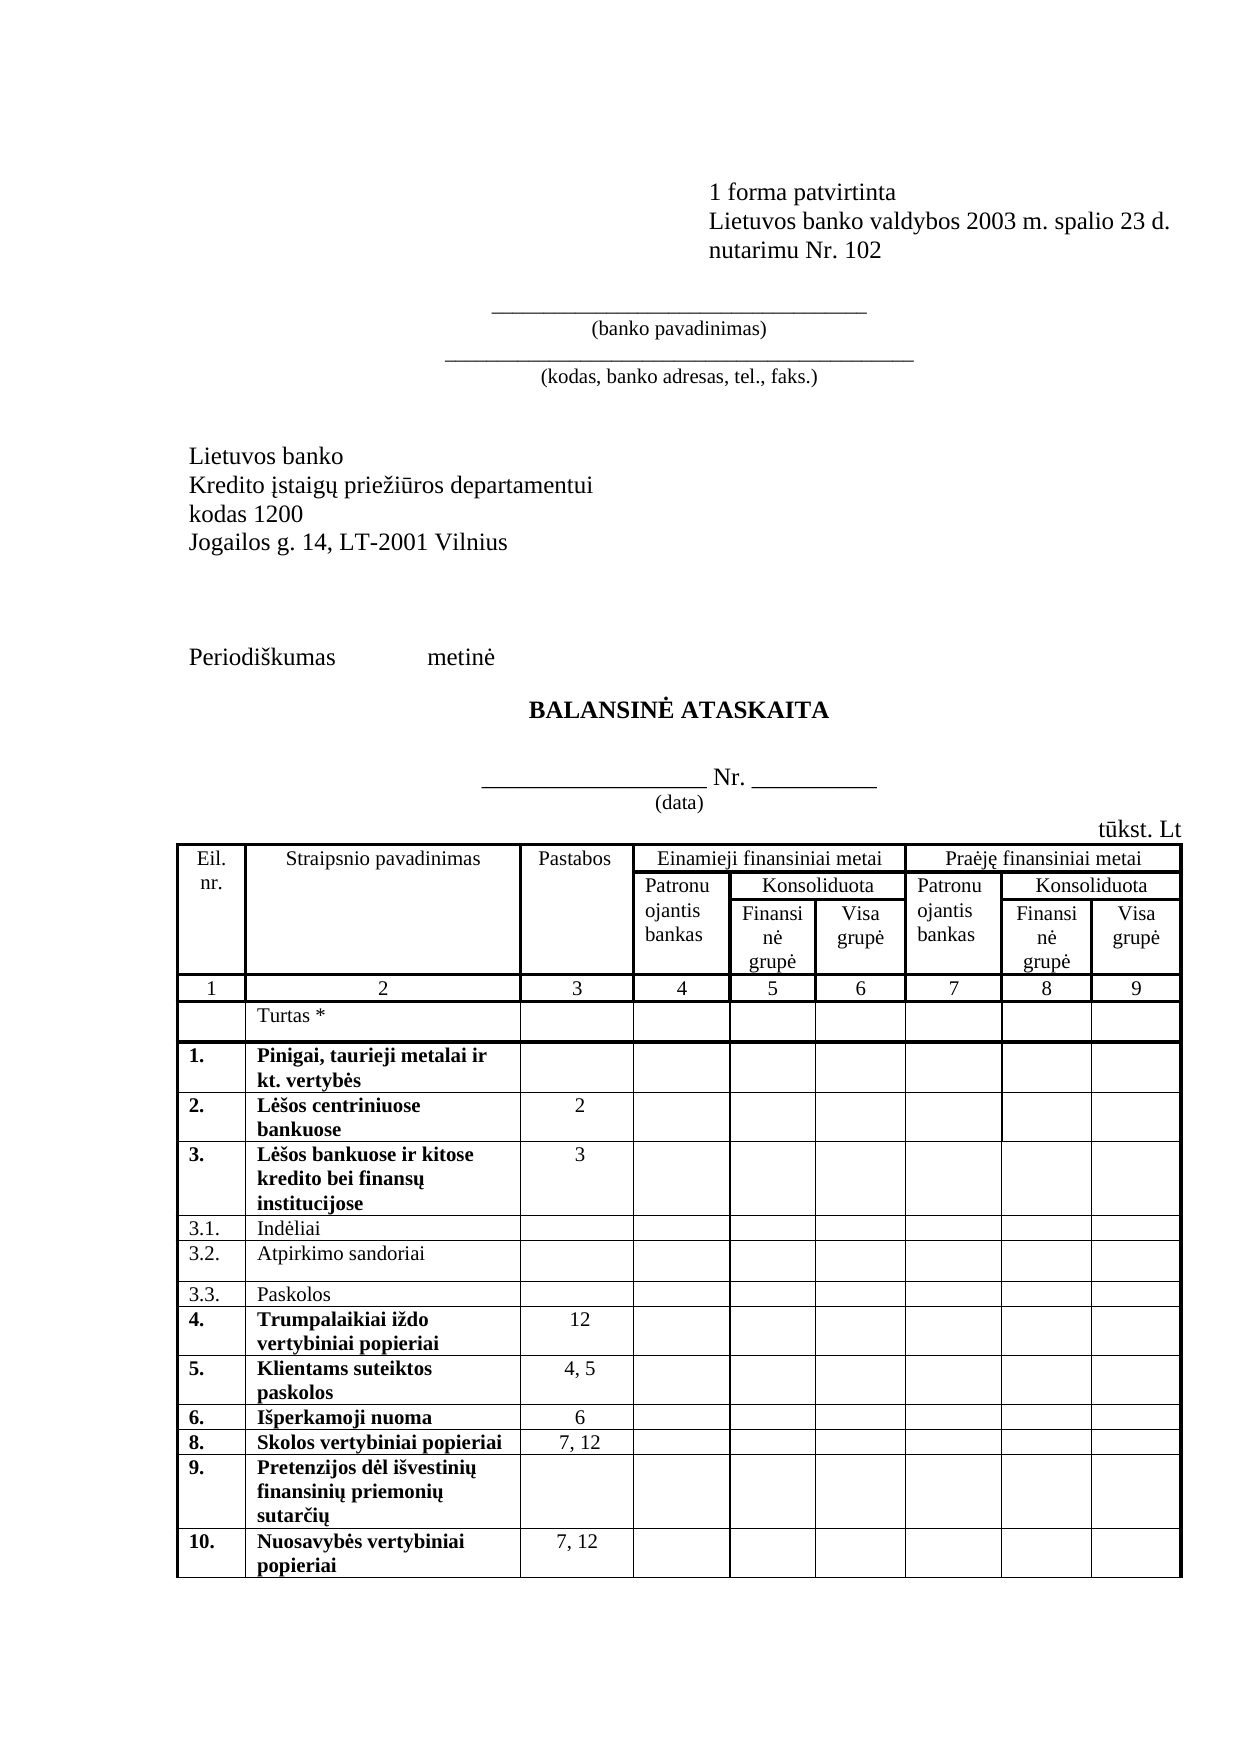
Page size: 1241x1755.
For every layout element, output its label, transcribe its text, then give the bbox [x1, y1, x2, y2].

table_cell [816, 1044, 905, 1092]
table_cell 4, 5 [521, 1356, 633, 1404]
table_cell [177, 585, 827, 614]
table_cell 7 [907, 976, 1000, 1000]
table_header Eil. nr. [179, 846, 244, 973]
table_header Praėję finansiniai metai [907, 846, 1179, 870]
text Lietuvos banko valdybos 2003 m. spalio 23 d. [177, 206, 1181, 235]
table_header ____________________________________ (banko pavadinimas) _____________________________________________ (kodas, banko adresas, tel., faks.) [177, 292, 1181, 412]
table_cell [816, 1282, 905, 1306]
table_cell [1092, 1307, 1179, 1355]
table_cell 2. [179, 1093, 245, 1141]
table_cell [816, 1455, 905, 1527]
table_header Straipsnio pavadinimas [247, 846, 519, 973]
table_cell [731, 1430, 815, 1454]
table_cell [634, 1356, 729, 1404]
table_cell Visa grupė [1093, 901, 1179, 973]
table_cell [816, 1307, 905, 1355]
table_cell Patronuojantis bankas [635, 874, 728, 973]
table_cell [1092, 1241, 1179, 1281]
table_cell 6. [179, 1405, 245, 1429]
table_cell 9 [1093, 976, 1179, 1000]
table_cell [906, 1241, 1001, 1281]
table_cell [1092, 1216, 1179, 1239]
text nutarimu Nr. 102 [177, 235, 1181, 263]
table_cell Jogailos g. 14, LT-2001 Vilnius [177, 528, 827, 556]
table_cell [731, 1142, 815, 1214]
table_cell [906, 1142, 1001, 1214]
table_cell Patronuojantis bankas [907, 874, 1000, 973]
table_cell 8. [179, 1430, 245, 1454]
table_cell 3.2. [179, 1241, 245, 1281]
table_cell Klientams suteiktos paskolos [246, 1356, 520, 1404]
table_cell Trumpalaikiai iždo vertybiniai popieriai [246, 1307, 520, 1355]
table_cell [816, 1529, 905, 1577]
table_cell 8 [1003, 976, 1090, 1000]
table_cell [521, 1003, 633, 1040]
table_cell Atpirkimo sandoriai [246, 1241, 520, 1281]
table_cell 7, 12 [521, 1529, 633, 1577]
table_cell 4 [635, 976, 728, 1000]
table_cell 7, 12 [521, 1430, 633, 1454]
table_cell [521, 1044, 633, 1092]
table_cell metinė [416, 643, 827, 671]
table_cell [177, 556, 827, 585]
table_cell Finansinė grupė [732, 901, 814, 973]
table_cell [1092, 1455, 1179, 1527]
table_cell [634, 1216, 729, 1239]
table_cell [1002, 1142, 1091, 1214]
table_cell [731, 1241, 815, 1281]
table_cell [906, 1405, 1001, 1429]
table_cell 1. [179, 1044, 245, 1092]
table_cell [634, 1044, 729, 1092]
table_cell Konsoliduota [1003, 874, 1179, 897]
table_cell Visa grupė [817, 901, 904, 973]
table_cell [828, 671, 1181, 695]
table_cell [906, 1455, 1001, 1527]
table_cell [816, 1405, 905, 1429]
table_cell [731, 1282, 815, 1306]
table_cell kodas 1200 [177, 499, 827, 527]
table_cell [731, 1356, 815, 1404]
table_cell [1002, 1282, 1091, 1306]
table_header Lietuvos banko [177, 441, 827, 470]
table_cell [1092, 1356, 1179, 1404]
table_cell [416, 614, 827, 642]
table_cell [816, 1093, 905, 1141]
table_cell [906, 1430, 1001, 1454]
table_cell [1003, 1003, 1091, 1040]
table_cell [816, 1216, 905, 1239]
table_cell 1 [179, 976, 244, 1000]
table_cell [731, 1307, 815, 1355]
table_cell 6 [817, 976, 904, 1000]
table_cell [906, 1307, 1001, 1355]
table_cell 12 [521, 1307, 633, 1355]
table_cell [816, 1142, 905, 1214]
table_cell [634, 1405, 729, 1429]
table_cell [634, 1241, 729, 1281]
table_cell [1002, 1216, 1091, 1239]
table_cell [816, 1430, 905, 1454]
table_cell [634, 1529, 729, 1577]
table_cell [1002, 1241, 1091, 1281]
table_cell 9. [179, 1455, 245, 1527]
table_cell 5. [179, 1356, 245, 1404]
table_cell 3 [522, 976, 632, 1000]
table_cell [177, 614, 416, 642]
table_cell [1003, 1044, 1091, 1092]
table_cell [731, 1003, 815, 1040]
table_cell [816, 1003, 905, 1040]
table_cell 2 [521, 1093, 633, 1141]
table_cell [179, 1003, 245, 1040]
table_cell [1092, 1405, 1179, 1429]
table_cell [828, 556, 1181, 585]
table_cell [1003, 1093, 1091, 1141]
table_cell Periodiškumas [177, 643, 416, 671]
table_cell [1092, 1529, 1179, 1577]
table_header Pastabos [522, 846, 632, 973]
table_cell [828, 585, 1181, 614]
table_cell Išperkamoji nuoma [246, 1405, 520, 1429]
table_cell Kredito įstaigų priežiūros departamentui [177, 470, 827, 499]
table_cell 3.3. [179, 1282, 245, 1306]
table_cell 3.1. [179, 1216, 245, 1239]
table_cell 3 [521, 1142, 633, 1214]
table_cell 5 [732, 976, 814, 1000]
table_cell [1092, 1093, 1179, 1141]
table_cell [1002, 1430, 1091, 1454]
table_cell [906, 1529, 1001, 1577]
table_cell [906, 1044, 1001, 1092]
table_header Einamieji finansiniai metai [635, 846, 904, 870]
table_cell [634, 1142, 729, 1214]
table_cell [828, 643, 1181, 671]
table_cell [731, 1216, 815, 1239]
table_cell [828, 499, 1181, 527]
table_cell [731, 1455, 815, 1527]
table_cell [1092, 1003, 1179, 1040]
table_cell [1002, 1356, 1091, 1404]
table_header [828, 441, 1181, 470]
table_cell 10. [179, 1529, 245, 1577]
table_cell [521, 1216, 633, 1239]
table_cell [1092, 1044, 1179, 1092]
text (data) [177, 790, 1181, 814]
table_cell [1002, 1307, 1091, 1355]
table_cell [828, 470, 1181, 499]
table_cell [1002, 1455, 1091, 1527]
table_cell Paskolos [246, 1282, 520, 1306]
table_cell [816, 1356, 905, 1404]
table_cell [634, 1003, 729, 1040]
table_cell 4. [179, 1307, 245, 1355]
table_cell [828, 528, 1181, 556]
table_cell [731, 1093, 815, 1141]
table_cell [731, 1529, 815, 1577]
table_cell Pinigai, taurieji metalai ir kt. vertybės [246, 1044, 520, 1092]
table_cell Lėšos centriniuose bankuose [246, 1093, 520, 1141]
table_cell [828, 614, 1181, 642]
table_cell [731, 1044, 815, 1092]
table_cell [731, 1405, 815, 1429]
text 1 forma patvirtinta [709, 177, 1181, 206]
table_cell BALANSINĖ ATASKAITA [177, 695, 1181, 733]
table_cell 3. [179, 1142, 245, 1214]
table_cell [521, 1282, 633, 1306]
table_cell [177, 671, 827, 695]
table_cell [906, 1282, 1001, 1306]
table_cell [634, 1430, 729, 1454]
text tūkst. Lt [177, 814, 1181, 843]
table_cell [1092, 1282, 1179, 1306]
table_cell [906, 1093, 1001, 1141]
table_cell 2 [247, 976, 519, 1000]
table_cell [634, 1093, 729, 1141]
table_cell [521, 1241, 633, 1281]
table_cell [816, 1241, 905, 1281]
table_cell [1092, 1430, 1179, 1454]
table_cell [1002, 1529, 1091, 1577]
table_cell [634, 1455, 729, 1527]
table_cell [634, 1282, 729, 1306]
table_cell [634, 1307, 729, 1355]
table_cell [521, 1455, 633, 1527]
table_cell [1002, 1405, 1091, 1429]
table_cell Finansinė grupė [1003, 901, 1090, 973]
table_cell [906, 1003, 1001, 1040]
table_cell [906, 1216, 1001, 1239]
table_cell [906, 1356, 1001, 1404]
table_cell Pretenzijos dėl išvestinių finansinių priemonių sutarčių [246, 1455, 520, 1527]
table_cell Skolos vertybiniai popieriai [246, 1430, 520, 1454]
table_cell Lėšos bankuose ir kitose kredito bei finansų institucijose [246, 1142, 520, 1214]
table_cell Nuosavybės vertybiniai popieriai [246, 1529, 520, 1577]
table_cell 6 [521, 1405, 633, 1429]
table_cell Turtas * [246, 1003, 520, 1040]
table_cell Indėliai [246, 1216, 520, 1239]
table_cell Konsoliduota [732, 874, 904, 897]
text __________________ Nr. __________ [177, 762, 1181, 790]
table_cell [1092, 1142, 1179, 1214]
